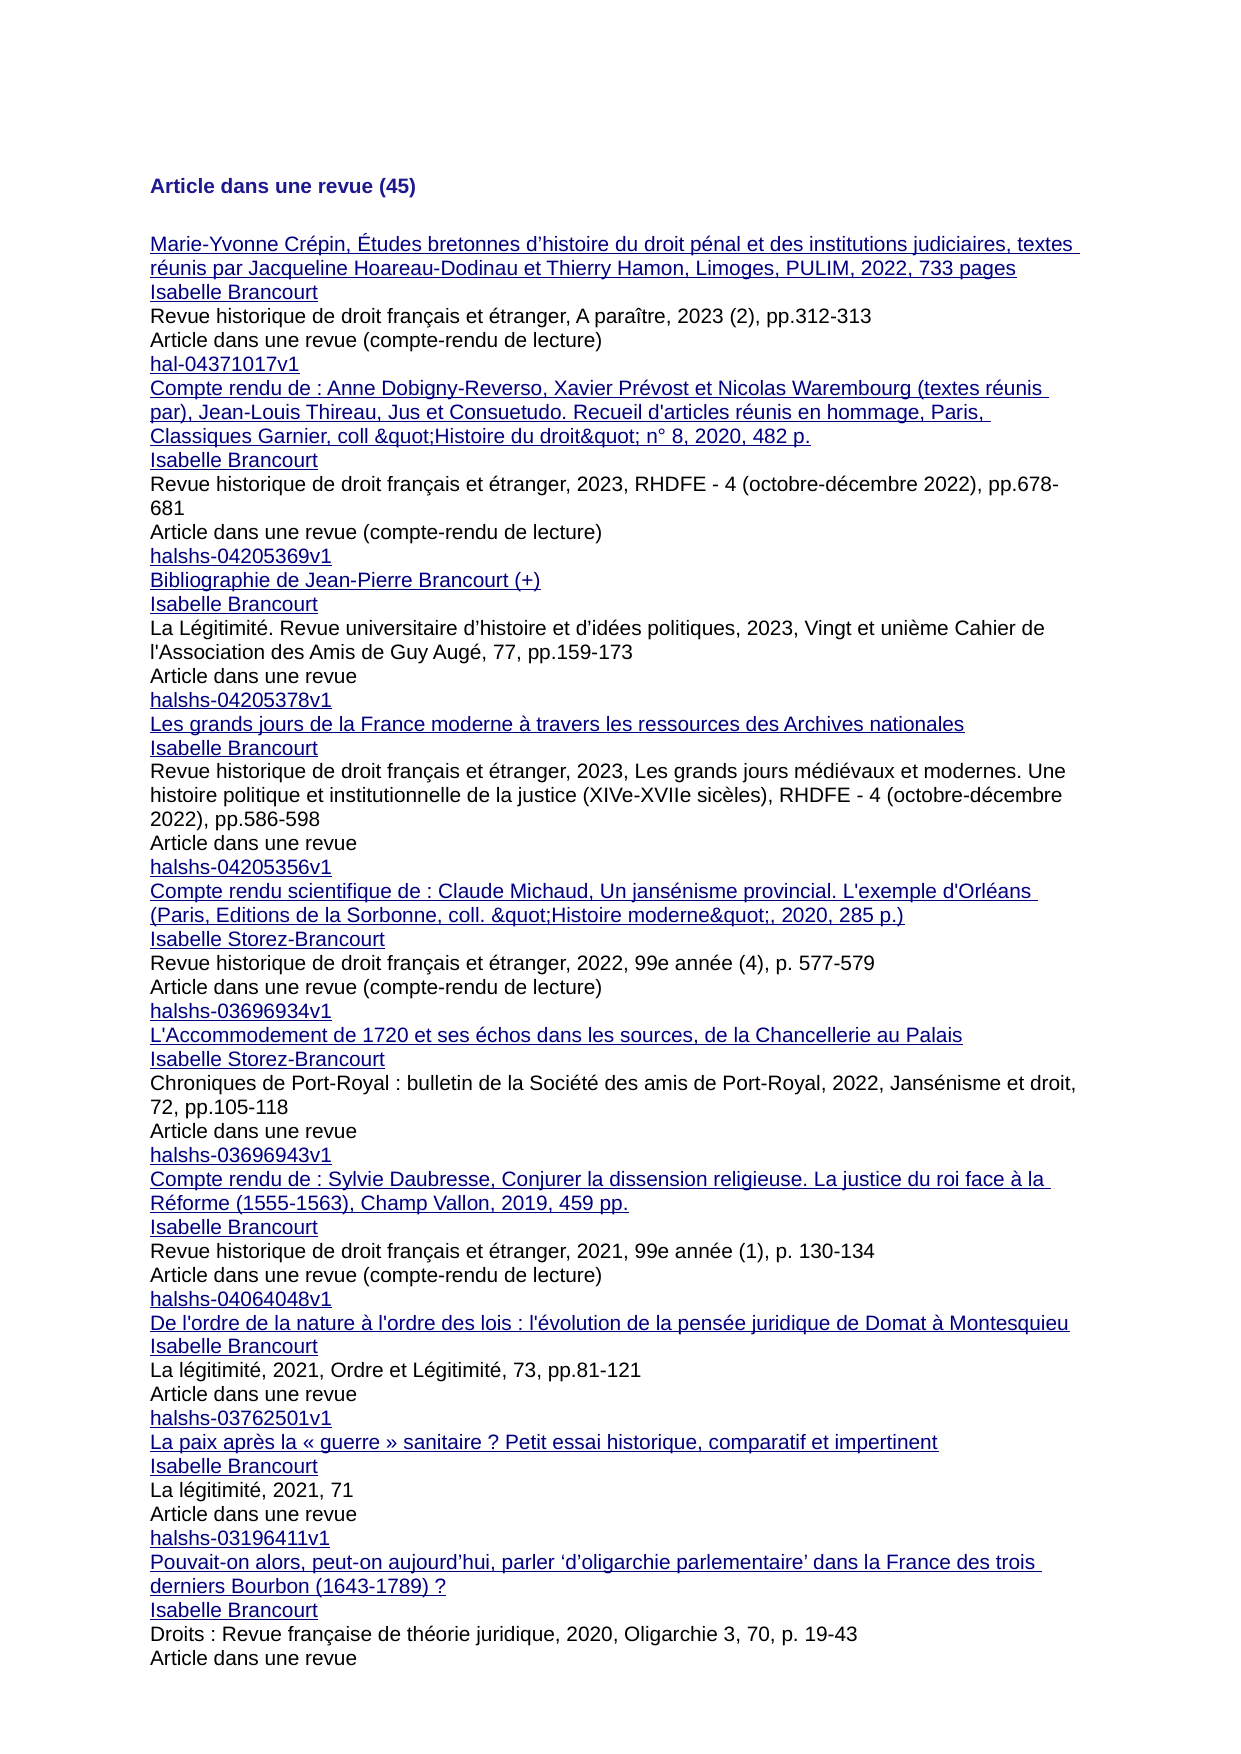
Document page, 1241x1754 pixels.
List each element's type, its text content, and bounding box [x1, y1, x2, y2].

table_cell Compte rendu de : Anne Dobigny-Reverso, Xavier Prévost et Nicolas Warembourg (textes réunis par), Jean-Louis Thireau, Jus et Consuetudo. Recueil d'articles réunis en hommage, Paris, Classiques Garnier, coll &quot;Histoire du droit&quot; n° 8, 2020, 482 p. Isabelle Brancourt Revue historique de droit français et étranger, 2023, RHDFE - 4 (octobre-décembre 2022), pp.678-681 Article dans une revue (compte-rendu de lecture) halshs-04205369v1 [150, 376, 1090, 568]
table_header Marie-Yvonne Crépin, Études bretonnes d’histoire du droit pénal et des institutions judiciaires, textes réunis par Jacqueline Hoareau-Dodinau et Thierry Hamon, Limoges, PULIM, 2022, 733 pages Isabelle Brancourt Revue historique de droit français et étranger, A paraître, 2023 (2), pp.312-313 Article dans une revue (compte-rendu de lecture) hal-04371017v1 [150, 232, 1090, 376]
table_cell De l'ordre de la nature à l'ordre des lois : l'évolution de la pensée juridique de Domat à Montesquieu Isabelle Brancourt La légitimité, 2021, Ordre et Légitimité, 73, pp.81-121 Article dans une revue halshs-03762501v1 [150, 1310, 1090, 1430]
table_cell La paix après la « guerre » sanitaire ? Petit essai historique, comparatif et impertinent Isabelle Brancourt La légitimité, 2021, 71 Article dans une revue halshs-03196411v1 [150, 1430, 1090, 1550]
table_cell L'Accommodement de 1720 et ses échos dans les sources, de la Chancellerie au Palais Isabelle Storez-Brancourt Chroniques de Port-Royal : bulletin de la Société des amis de Port-Royal, 2022, Jansénisme et droit, 72, pp.105-118 Article dans une revue halshs-03696943v1 [150, 1023, 1090, 1167]
table_cell Compte rendu de : Sylvie Daubresse, Conjurer la dissension religieuse. La justice du roi face à la Réforme (1555-1563), Champ Vallon, 2019, 459 pp. Isabelle Brancourt Revue historique de droit français et étranger, 2021, 99e année (1), p. 130-134 Article dans une revue (compte-rendu de lecture) halshs-04064048v1 [150, 1167, 1090, 1310]
subtitle Article dans une revue (45) [150, 174, 1090, 198]
table_cell Pouvait-on alors, peut-on aujourd’hui, parler ‘d’oligarchie parlementaire’ dans la France des trois derniers Bourbon (1643-1789) ? Isabelle Brancourt Droits : Revue française de théorie juridique, 2020, Oligarchie 3, 70, p. 19-43 Article dans une revue [150, 1550, 1090, 1670]
table_cell Bibliographie de Jean-Pierre Brancourt (+) Isabelle Brancourt La Légitimité. Revue universitaire d’histoire et d’idées politiques, 2023, Vingt et unième Cahier de l'Association des Amis de Guy Augé, 77, pp.159-173 Article dans une revue halshs-04205378v1 [150, 568, 1090, 711]
table_cell Les grands jours de la France moderne à travers les ressources des Archives nationales Isabelle Brancourt Revue historique de droit français et étranger, 2023, Les grands jours médiévaux et modernes. Une histoire politique et institutionnelle de la justice (XIVe-XVIIe sicèles), RHDFE - 4 (octobre-décembre 2022), pp.586-598 Article dans une revue halshs-04205356v1 [150, 711, 1090, 879]
table_cell Compte rendu scientifique de : Claude Michaud, Un jansénisme provincial. L'exemple d'Orléans (Paris, Editions de la Sorbonne, coll. &quot;Histoire moderne&quot;, 2020, 285 p.) Isabelle Storez-Brancourt Revue historique de droit français et étranger, 2022, 99e année (4), p. 577-579 Article dans une revue (compte-rendu de lecture) halshs-03696934v1 [150, 879, 1090, 1023]
